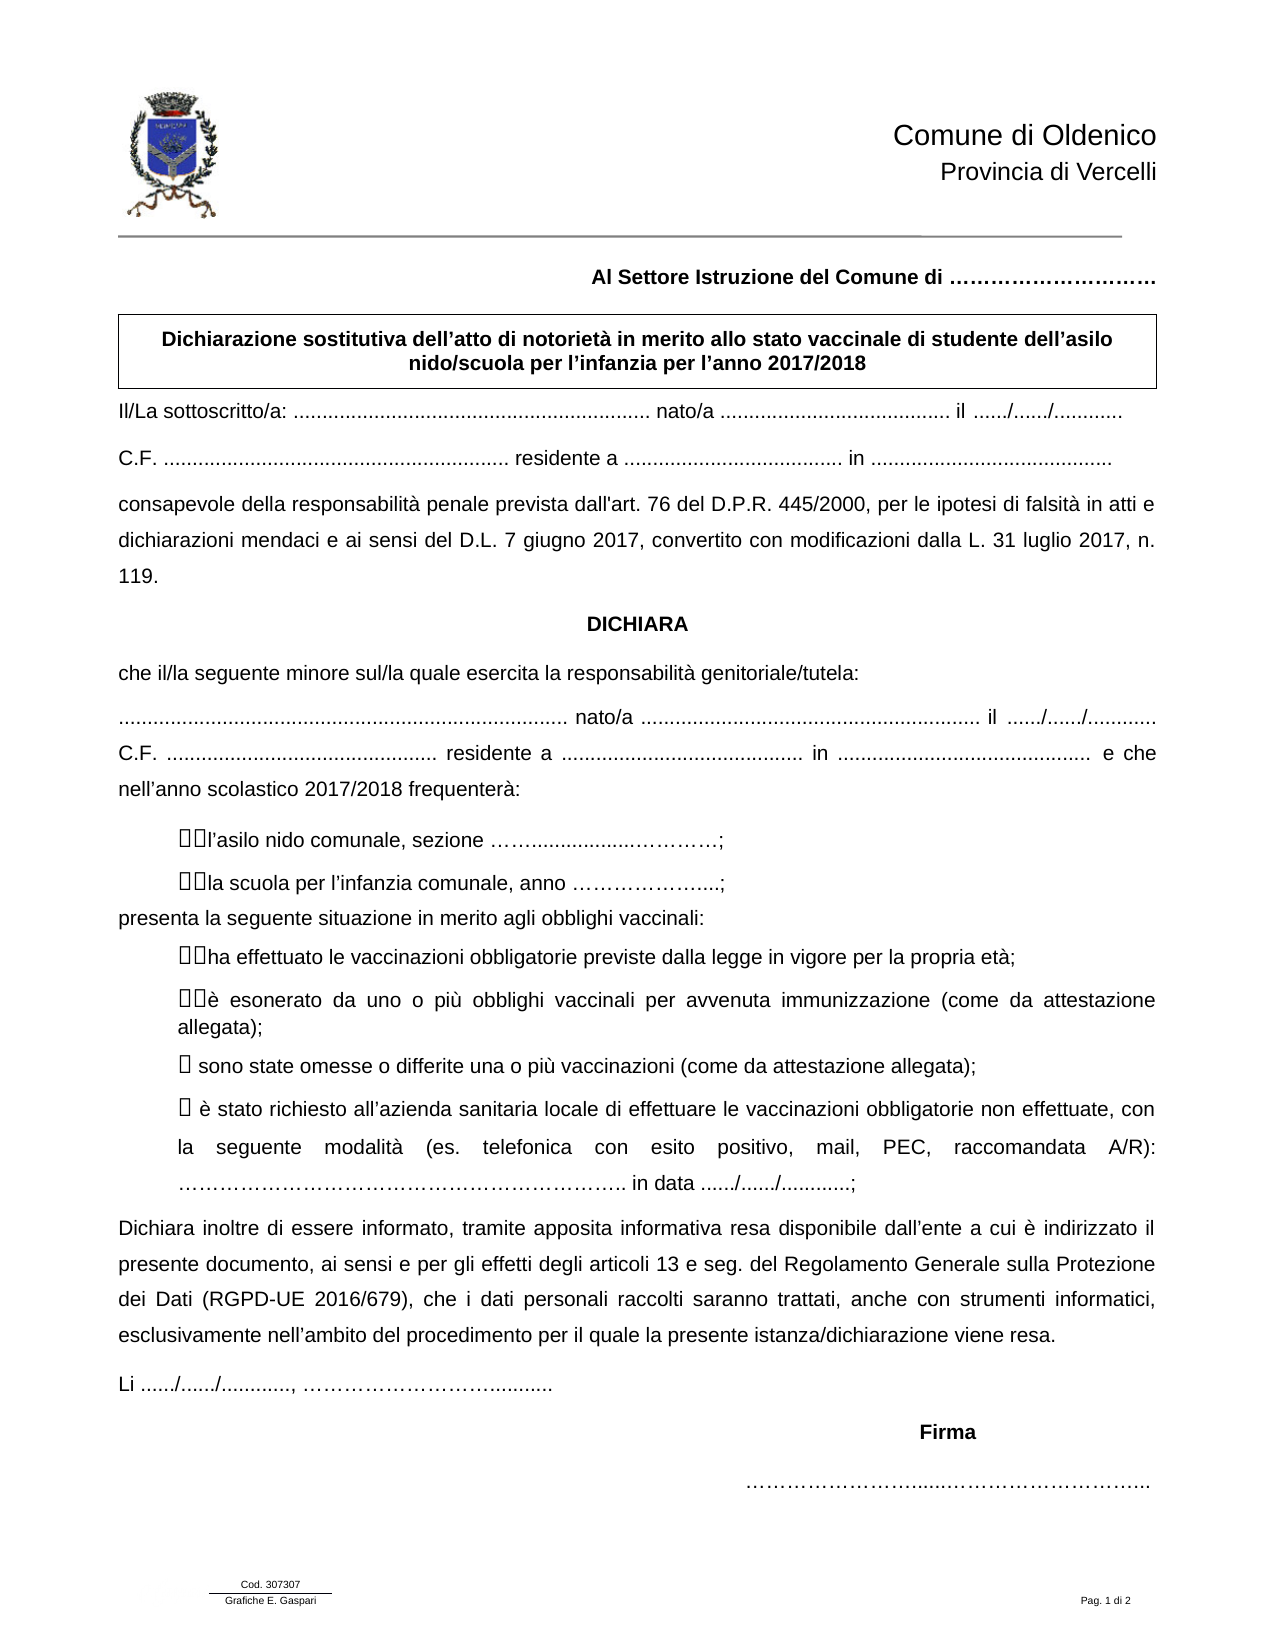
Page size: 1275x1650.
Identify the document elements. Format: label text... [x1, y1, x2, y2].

text l’asilo nido comunale, sezione ……..................…………; [177, 821, 1157, 855]
text ……………………......………………………... [118, 1468, 1157, 1492]
text che il/la seguente minore sul/la quale esercita la responsabilità genitoriale/tutela: [118, 661, 1157, 684]
text DICHIARA [118, 612, 1157, 636]
text .............................................................................. nato/a ........................................................... il ....../....../............ C.F. ............................................... residente a .......................................... in ............................................ e che nell’anno scolastico 2017/2018 frequenterà: [118, 705, 1157, 801]
text Firma [118, 1420, 1157, 1444]
text presenta la seguente situazione in merito agli obblighi vaccinali: [118, 906, 1157, 930]
text  sono state omesse o differite una o più vaccinazioni (come da attestazione allegata); [177, 1047, 1157, 1081]
picture [122, 87, 224, 219]
text è esonerato da uno o più obblighi vaccinali per avvenuta immunizzazione (come da attestazione allegata); [177, 980, 1157, 1038]
text ha effettuato le vaccinazioni obbligatorie previste dalla legge in vigore per la propria età; [177, 938, 1157, 972]
text  è stato richiesto all’azienda sanitaria locale di effettuare le vaccinazioni obbligatorie non effettuate, con la seguente modalità (es. telefonica con esito positivo, mail, PEC, raccomandata A/R): ……………………………………………………….. in data ....../....../............; [177, 1089, 1157, 1195]
text Li ....../....../............, ………………………........... [118, 1372, 1157, 1396]
text C.F. ............................................................ residente a ...................................... in .......................................... [118, 445, 1157, 469]
text Provincia di Vercelli [224, 157, 1157, 185]
table_header Dichiarazione sostitutiva dell’atto di notorietà in merito allo stato vaccinale di studente dell’asilo nido/scuola per l’infanzia per l’anno 2017/2018 [119, 315, 1156, 388]
text la scuola per l’infanzia comunale, anno ………………....; [177, 863, 1157, 897]
text Dichiara inoltre di essere informato, tramite apposita informativa resa disponibile dall’ente a cui è indirizzato il presente documento, ai sensi e per gli effetti degli articoli 13 e seg. del Regolamento Generale sulla Protezione dei Dati (RGPD-UE 2016/679), che i dati personali raccolti saranno trattati, anche con strumenti informatici, esclusivamente nell’ambito del procedimento per il quale la presente istanza/dichiarazione viene resa. [118, 1215, 1157, 1347]
text Il/La sottoscritto/a: .............................................................. nato/a ........................................ il ....../....../............ [118, 399, 1157, 423]
text Al Settore Istruzione del Comune di ………………………… [118, 265, 1157, 289]
text consapevole della responsabilità penale prevista dall'art. 76 del D.P.R. 445/2000, per le ipotesi di falsità in atti e dichiarazioni mendaci e ai sensi del D.L. 7 giugno 2017, convertito con modificazioni dalla L. 31 luglio 2017, n. 119. [118, 492, 1157, 588]
text Comune di Oldenico [224, 118, 1157, 152]
